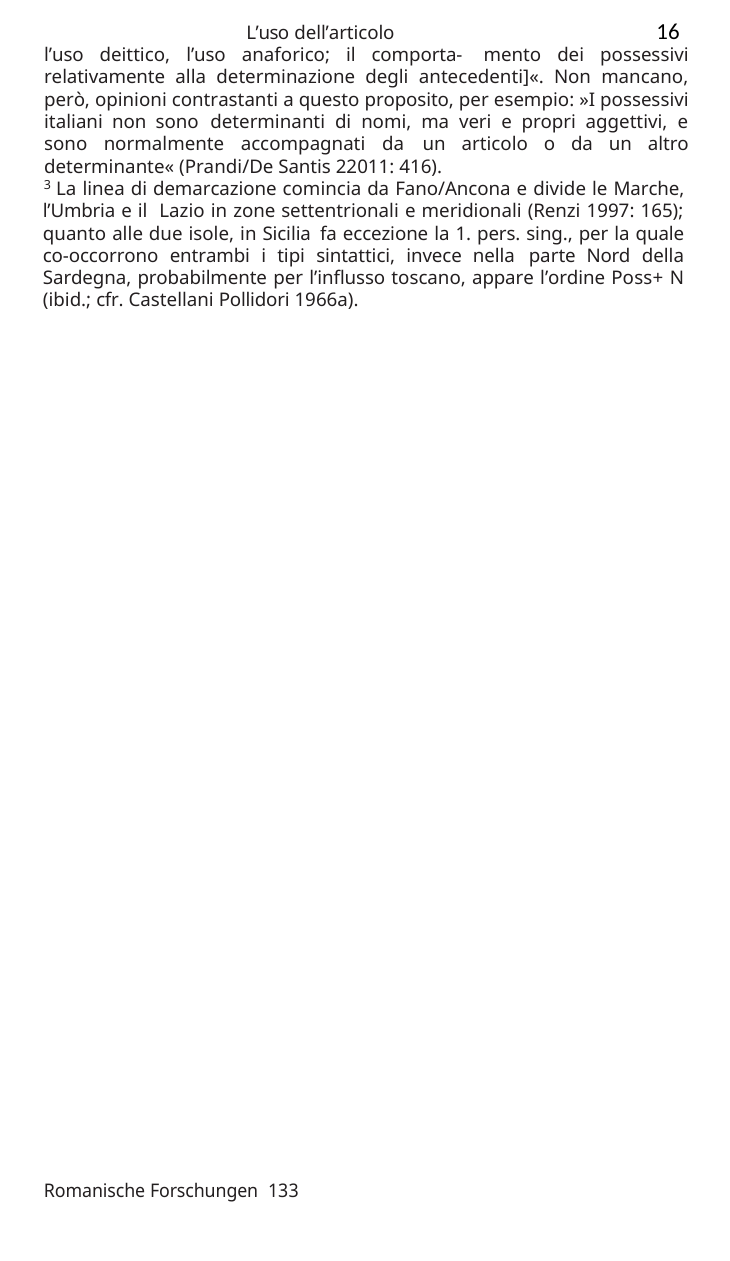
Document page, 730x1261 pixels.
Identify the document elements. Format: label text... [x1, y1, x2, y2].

text l’uso deittico, l’uso anaforico; il comporta- mento dei possessivi relativamente alla determinazione degli antecedenti]«. Non mancano, però, opinioni contrastanti a questo proposito, per esempio: »I possessivi italiani non sono determinanti di nomi, ma veri e propri aggettivi, e sono normalmente accompagnati da un articolo o da un altro determinante« (Prandi/De Santis 22011: 416). [44, 44, 688, 177]
text 3 La linea di demarcazione comincia da Fano/Ancona e divide le Marche, l’Umbria e il Lazio in zone settentrionali e meridionali (Renzi 1997: 165); quanto alle due isole, in Sicilia fa eccezione la 1. pers. sing., per la quale co-occorrono entrambi i tipi sintattici, invece nella parte Nord della Sardegna, probabilmente per l’influsso toscano, appare l’ordine Poss+ N (ibid.; cfr. Castellani Pollidori 1966a). [43, 177, 684, 311]
